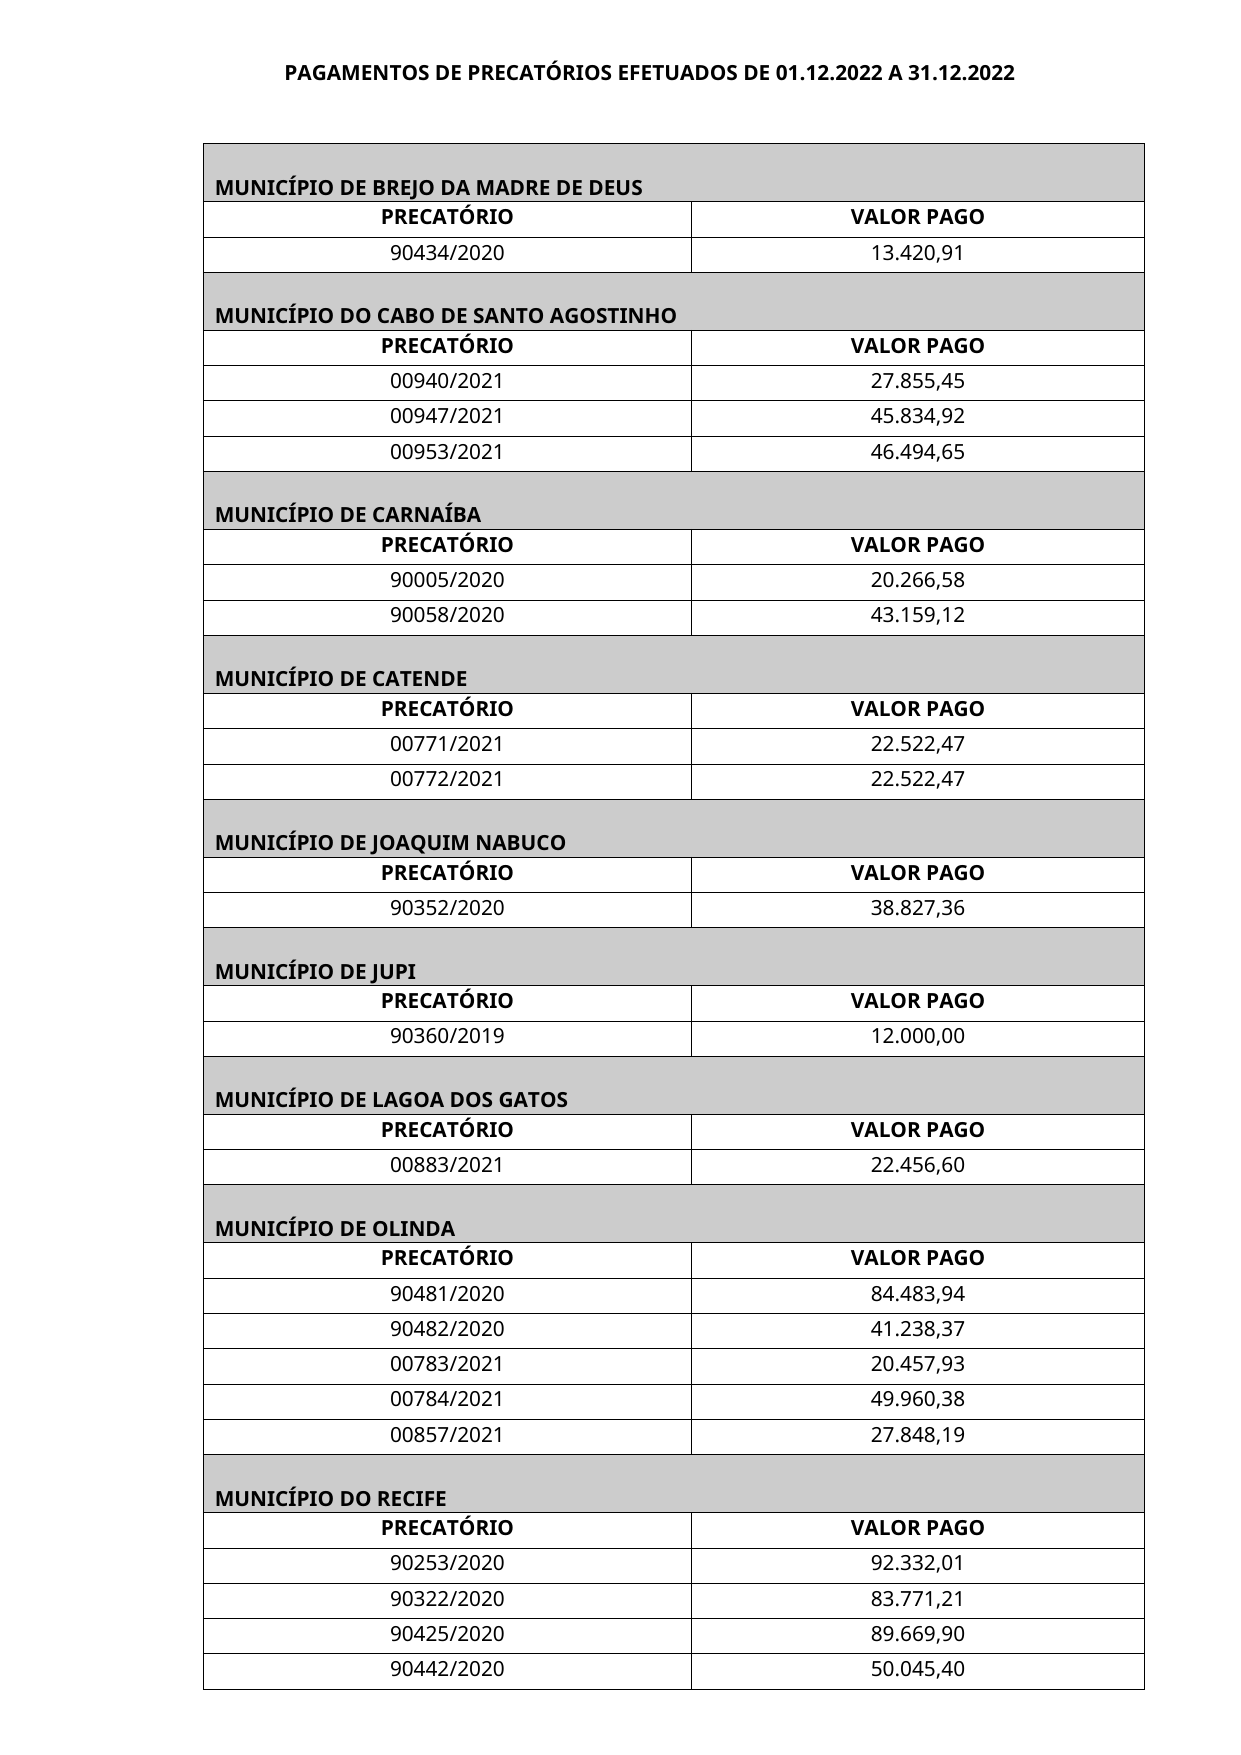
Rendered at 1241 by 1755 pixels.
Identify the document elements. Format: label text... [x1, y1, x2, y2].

table_cell 12.000,00 [692, 1022, 1144, 1056]
table_cell 49.960,38 [692, 1385, 1144, 1419]
table_cell 20.266,58 [692, 565, 1144, 599]
table_cell VALOR PAGO [692, 331, 1144, 365]
table_cell VALOR PAGO [692, 1513, 1144, 1547]
table_cell 90425/2020 [204, 1619, 691, 1653]
table_cell 27.848,19 [692, 1420, 1144, 1454]
table_cell PRECATÓRIO [204, 202, 691, 237]
table_cell 00783/2021 [204, 1349, 691, 1383]
table_cell PRECATÓRIO [204, 858, 691, 892]
table_cell 00883/2021 [204, 1150, 691, 1184]
table_cell VALOR PAGO [692, 1115, 1144, 1149]
table_cell 20.457,93 [692, 1349, 1144, 1383]
table_cell 46.494,65 [692, 437, 1144, 471]
table_cell 43.159,12 [692, 601, 1144, 635]
table_cell PRECATÓRIO [204, 1513, 691, 1547]
table_cell 00784/2021 [204, 1385, 691, 1419]
table_cell PRECATÓRIO [204, 1115, 691, 1149]
table_cell VALOR PAGO [692, 986, 1144, 1021]
table_cell PRECATÓRIO [204, 530, 691, 564]
table_cell 45.834,92 [692, 401, 1144, 436]
table_cell 90360/2019 [204, 1022, 691, 1056]
table_cell PRECATÓRIO [204, 1243, 691, 1278]
table_cell 00857/2021 [204, 1420, 691, 1454]
table_cell 13.420,91 [692, 238, 1144, 272]
table_cell 90434/2020 [204, 238, 691, 272]
table_cell PRECATÓRIO [204, 986, 691, 1021]
table_cell 90442/2020 [204, 1654, 691, 1689]
table_cell 90253/2020 [204, 1549, 691, 1583]
table_cell 83.771,21 [692, 1584, 1144, 1618]
table_cell 90058/2020 [204, 601, 691, 635]
table_cell 00953/2021 [204, 437, 691, 471]
table_cell VALOR PAGO [692, 530, 1144, 564]
table_cell 90005/2020 [204, 565, 691, 599]
table_cell 00772/2021 [204, 765, 691, 799]
table_cell 90322/2020 [204, 1584, 691, 1618]
table_cell 22.456,60 [692, 1150, 1144, 1184]
table_cell 22.522,47 [692, 765, 1144, 799]
table_cell 00771/2021 [204, 729, 691, 763]
table_cell 92.332,01 [692, 1549, 1144, 1583]
table_cell 22.522,47 [692, 729, 1144, 763]
table_cell 84.483,94 [692, 1279, 1144, 1313]
table_cell VALOR PAGO [692, 694, 1144, 728]
table_cell PRECATÓRIO [204, 694, 691, 728]
table_cell 89.669,90 [692, 1619, 1144, 1653]
table_cell 27.855,45 [692, 366, 1144, 400]
table_cell 41.238,37 [692, 1314, 1144, 1348]
table_cell 90481/2020 [204, 1279, 691, 1313]
table_cell VALOR PAGO [692, 858, 1144, 892]
table_cell VALOR PAGO [692, 1243, 1144, 1278]
table_cell 00940/2021 [204, 366, 691, 400]
table_cell 50.045,40 [692, 1654, 1144, 1689]
table_cell 90482/2020 [204, 1314, 691, 1348]
table_cell PRECATÓRIO [204, 331, 691, 365]
table_cell 38.827,36 [692, 893, 1144, 927]
table_cell VALOR PAGO [692, 202, 1144, 237]
table_cell 00947/2021 [204, 401, 691, 436]
table_cell 90352/2020 [204, 893, 691, 927]
subtitle PAGAMENTOS DE PRECATÓRIOS EFETUADOS DE 01.12.2022 A 31.12.2022 [177, 58, 1122, 86]
